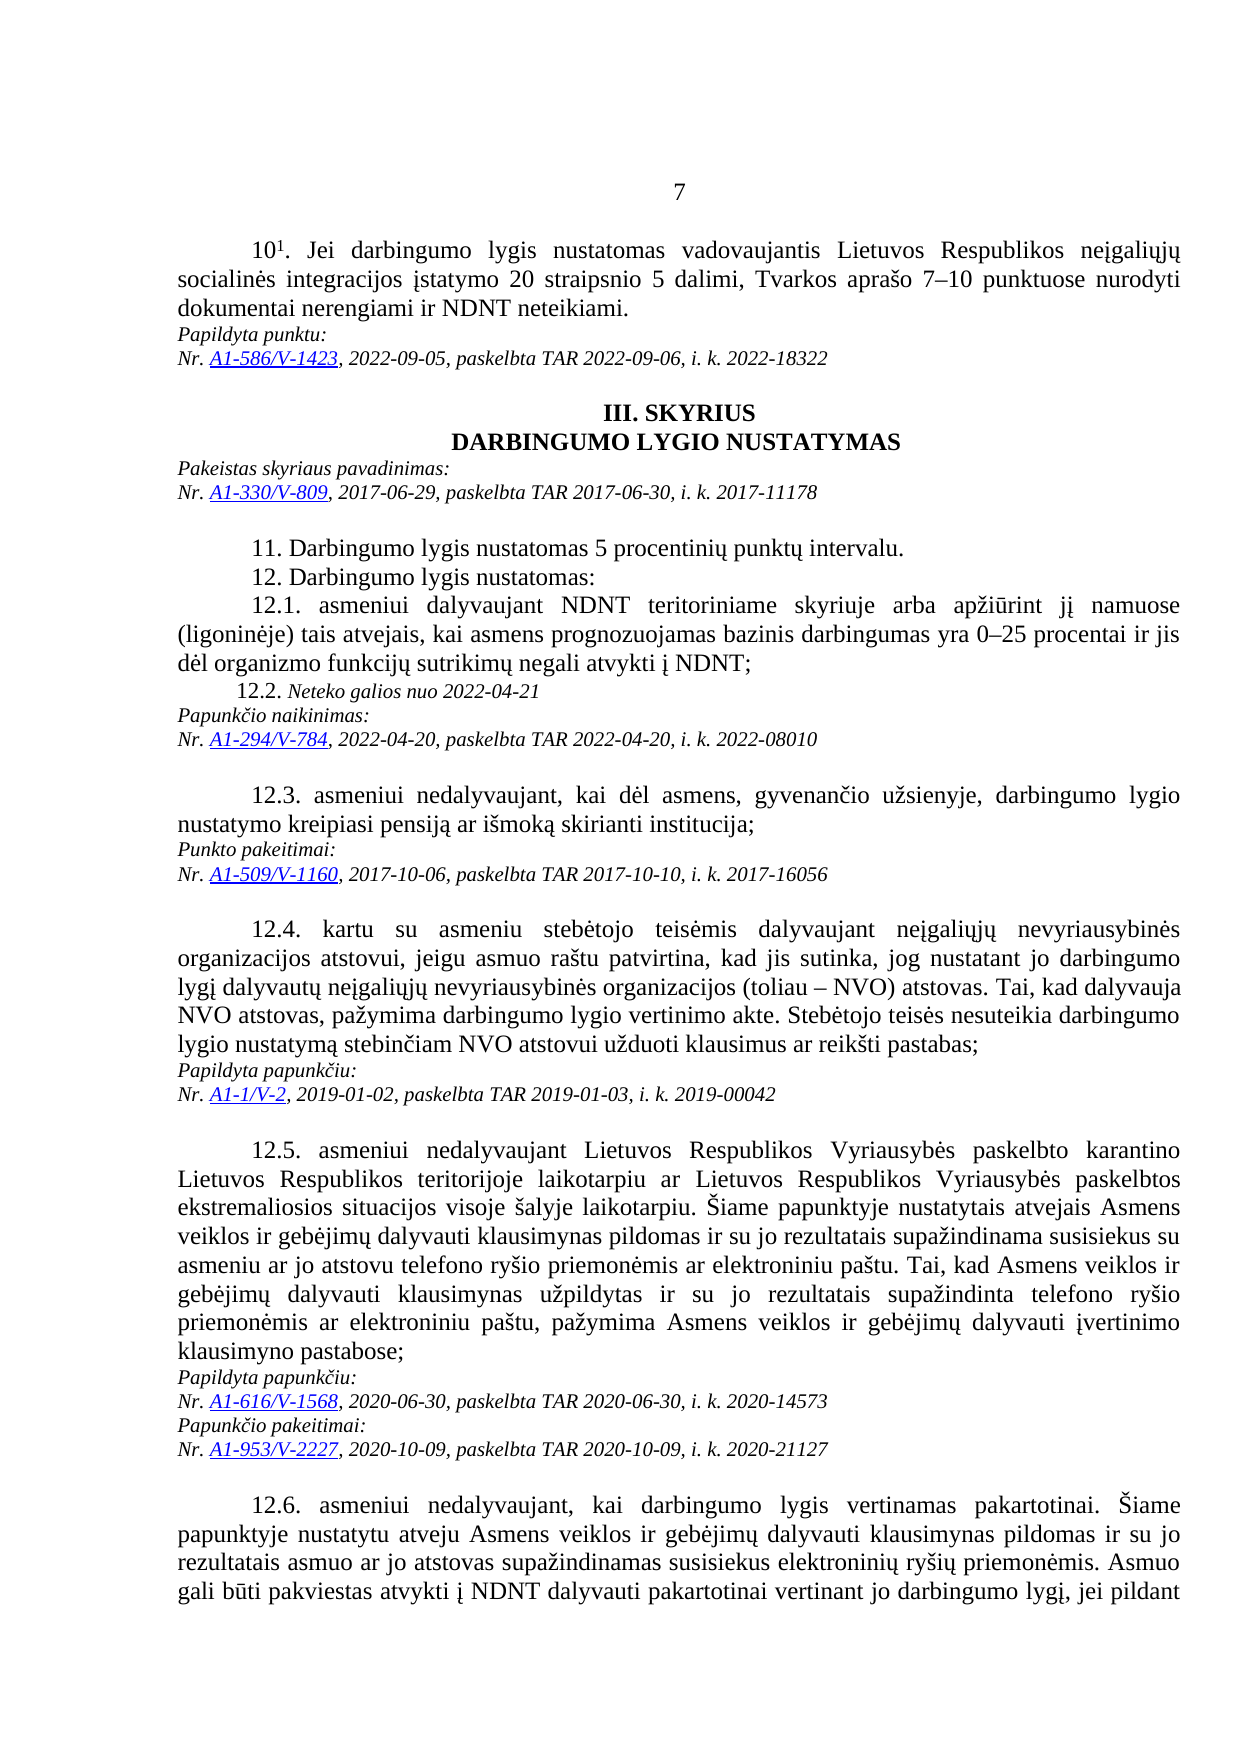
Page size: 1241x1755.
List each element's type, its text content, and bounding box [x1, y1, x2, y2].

text Nr. A1-294/V-784, 2022-04-20, paskelbta TAR 2022-04-20, i. k. 2022-08010 [177, 727, 1181, 751]
text 11. Darbingumo lygis nustatomas 5 procentinių punktų intervalu. [177, 533, 1181, 562]
text Papildyta punktu: [177, 322, 1181, 346]
text DARBINGUMO LYGIO NUSTATYMAS [177, 427, 1181, 456]
text Papildyta papunkčiu: [177, 1058, 1181, 1082]
text Nr. A1-330/V-809, 2017-06-29, paskelbta TAR 2017-06-30, i. k. 2017-11178 [177, 480, 1181, 504]
text 12. Darbingumo lygis nustatomas: [177, 562, 1181, 590]
text 12.2. Neteko galios nuo 2022-04-21 [177, 677, 1181, 703]
text Nr. A1-509/V-1160, 2017-10-06, paskelbta TAR 2017-10-10, i. k. 2017-16056 [177, 861, 1181, 886]
text Nr. A1-586/V-1423, 2022-09-05, paskelbta TAR 2022-09-06, i. k. 2022-18322 [177, 346, 1181, 370]
text 12.1. asmeniui dalyvaujant NDNT teritoriniame skyriuje arba apžiūrint jį namuose (ligoninėje) tais atvejais, kai asmens prognozuojamas bazinis darbingumas yra 0–25 procentai ir jis dėl organizmo funkcijų sutrikimų negali atvykti į NDNT; [177, 590, 1181, 677]
text Papunkčio pakeitimai: [177, 1413, 1181, 1437]
text Punkto pakeitimai: [177, 837, 1181, 861]
text 101. Jei darbingumo lygis nustatomas vadovaujantis Lietuvos Respublikos neįgaliųjų socialinės integracijos įstatymo 20 straipsnio 5 dalimi, Tvarkos aprašo 7–10 punktuose nurodyti dokumentai nerengiami ir NDNT neteikiami. [177, 235, 1181, 322]
text Papildyta papunkčiu: [177, 1365, 1181, 1389]
text Nr. A1-1/V-2, 2019-01-02, paskelbta TAR 2019-01-03, i. k. 2019-00042 [177, 1082, 1181, 1106]
text 12.5. asmeniui nedalyvaujant Lietuvos Respublikos Vyriausybės paskelbto karantino Lietuvos Respublikos teritorijoje laikotarpiu ar Lietuvos Respublikos Vyriausybės paskelbtos ekstremaliosios situacijos visoje šalyje laikotarpiu. Šiame papunktyje nustatytais atvejais Asmens veiklos ir gebėjimų dalyvauti klausimynas pildomas ir su jo rezultatais supažindinama susisiekus su asmeniu ar jo atstovu telefono ryšio priemonėmis ar elektroniniu paštu. Tai, kad Asmens veiklos ir gebėjimų dalyvauti klausimynas užpildytas ir su jo rezultatais supažindinta telefono ryšio priemonėmis ar elektroniniu paštu, pažymima Asmens veiklos ir gebėjimų dalyvauti įvertinimo klausimyno pastabose; [177, 1135, 1181, 1365]
text Papunkčio naikinimas: [177, 703, 1181, 727]
text 12.3. asmeniui nedalyvaujant, kai dėl asmens, gyvenančio užsienyje, darbingumo lygio nustatymo kreipiasi pensiją ar išmoką skirianti institucija; [177, 780, 1181, 837]
text Pakeistas skyriaus pavadinimas: [177, 456, 1181, 480]
text Nr. A1-953/V-2227, 2020-10-09, paskelbta TAR 2020-10-09, i. k. 2020-21127 [177, 1437, 1181, 1461]
text III. SKYRIUS [177, 398, 1181, 427]
text Nr. A1-616/V-1568, 2020-06-30, paskelbta TAR 2020-06-30, i. k. 2020-14573 [177, 1389, 1181, 1413]
text 12.6. asmeniui nedalyvaujant, kai darbingumo lygis vertinamas pakartotinai. Šiame papunktyje nustatytu atveju Asmens veiklos ir gebėjimų dalyvauti klausimynas pildomas ir su jo rezultatais asmuo ar jo atstovas supažindinamas susisiekus elektroninių ryšių priemonėmis. Asmuo gali būti pakviestas atvykti į NDNT dalyvauti pakartotinai vertinant jo darbingumo lygį, jei pildant [177, 1490, 1181, 1605]
text 12.4. kartu su asmeniu stebėtojo teisėmis dalyvaujant neįgaliųjų nevyriausybinės organizacijos atstovui, jeigu asmuo raštu patvirtina, kad jis sutinka, jog nustatant jo darbingumo lygį dalyvautų neįgaliųjų nevyriausybinės organizacijos (toliau – NVO) atstovas. Tai, kad dalyvauja NVO atstovas, pažymima darbingumo lygio vertinimo akte. Stebėtojo teisės nesuteikia darbingumo lygio nustatymą stebinčiam NVO atstovui užduoti klausimus ar reikšti pastabas; [177, 914, 1181, 1058]
